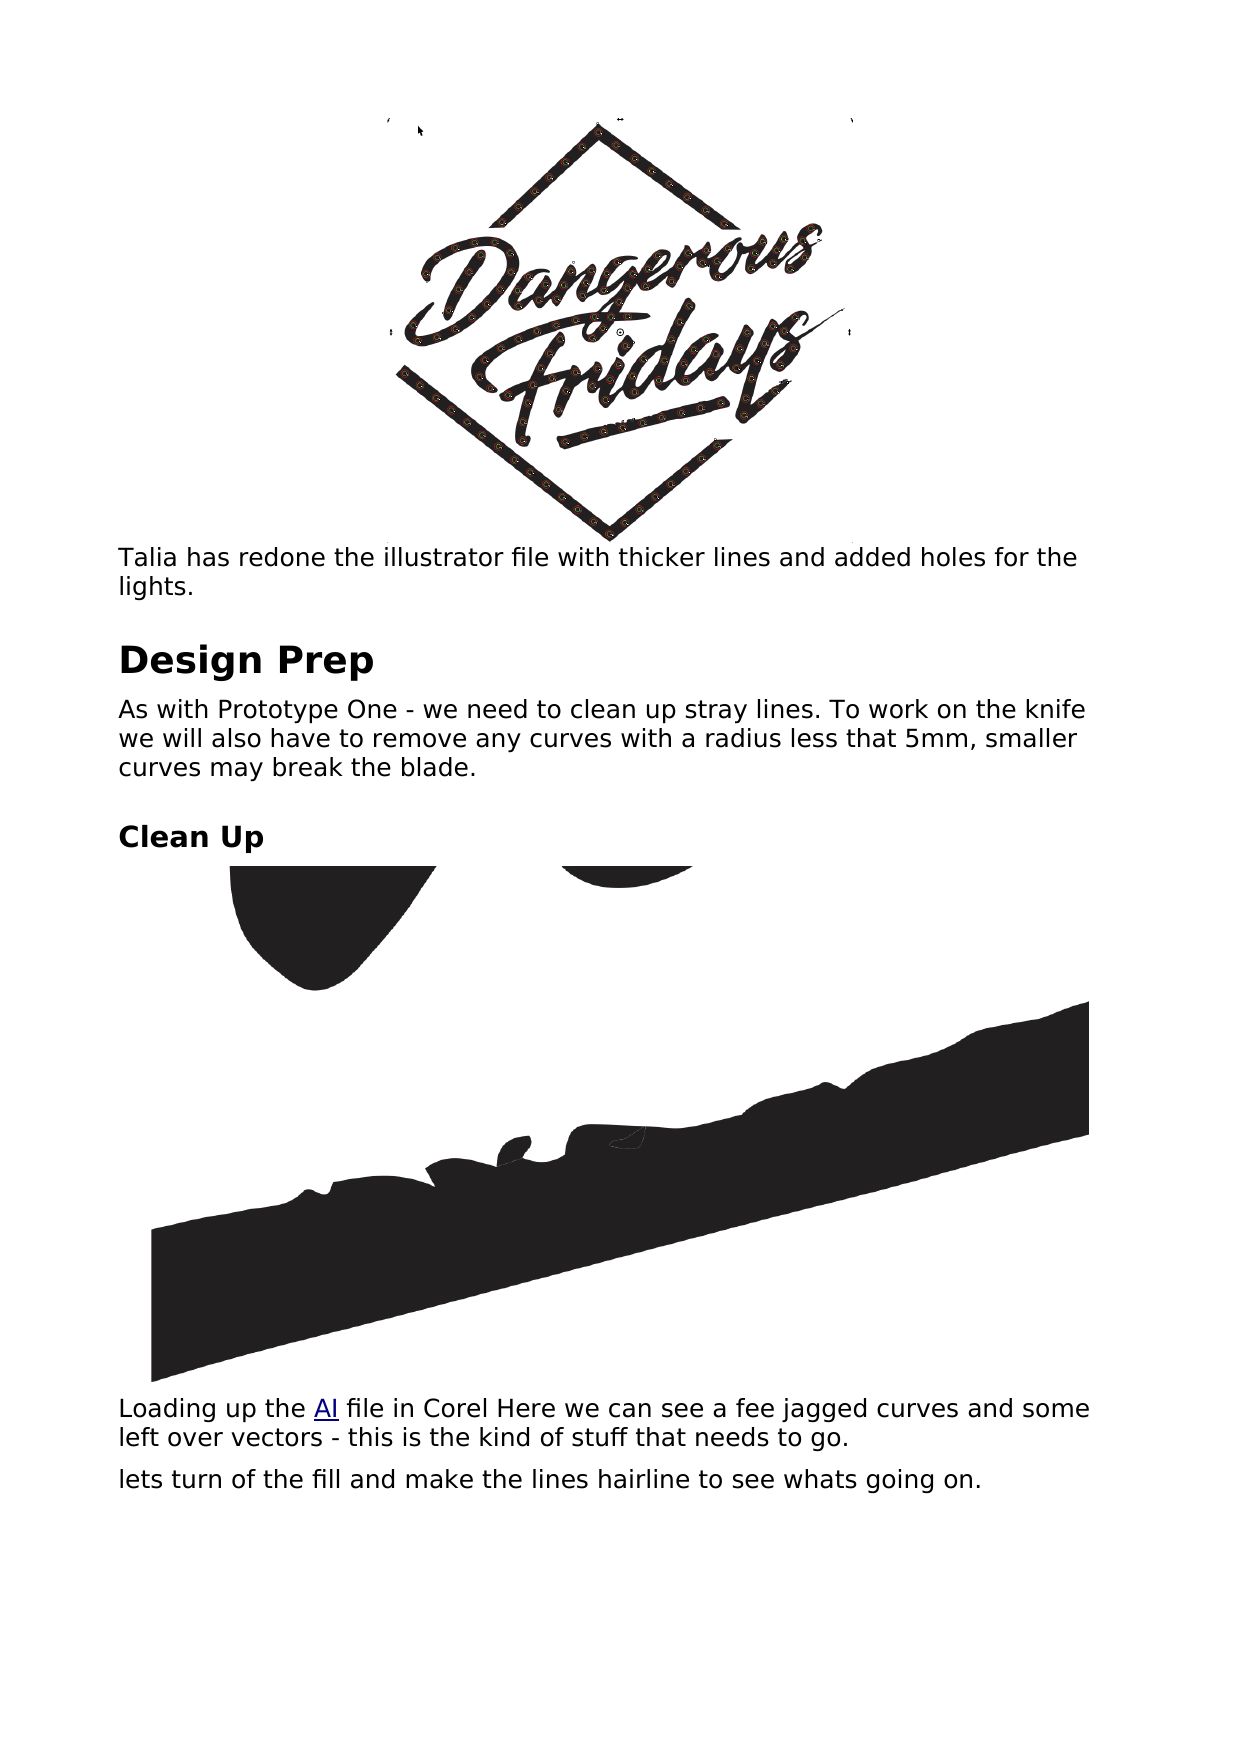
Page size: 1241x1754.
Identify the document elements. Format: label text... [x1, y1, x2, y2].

text Talia has redone the illustrator file with thicker lines and added holes for the lights. [118, 118, 1122, 601]
subtitle Design Prep [118, 639, 1122, 682]
text As with Prototype One - we need to clean up stray lines. To work on the knife we will also have to remove any curves with a radius less that 5mm, smaller curves may break the blade. [118, 695, 1122, 782]
subtitle Clean Up [118, 820, 1122, 854]
picture [151, 866, 1089, 1395]
picture [385, 118, 855, 543]
text lets turn of the fill and make the lines hairline to see whats going on. [118, 1465, 1122, 1494]
text Loading up the AI file in Corel Here we can see a fee jagged curves and some left over vectors - this is the kind of stuff that needs to go. [118, 866, 1122, 1453]
